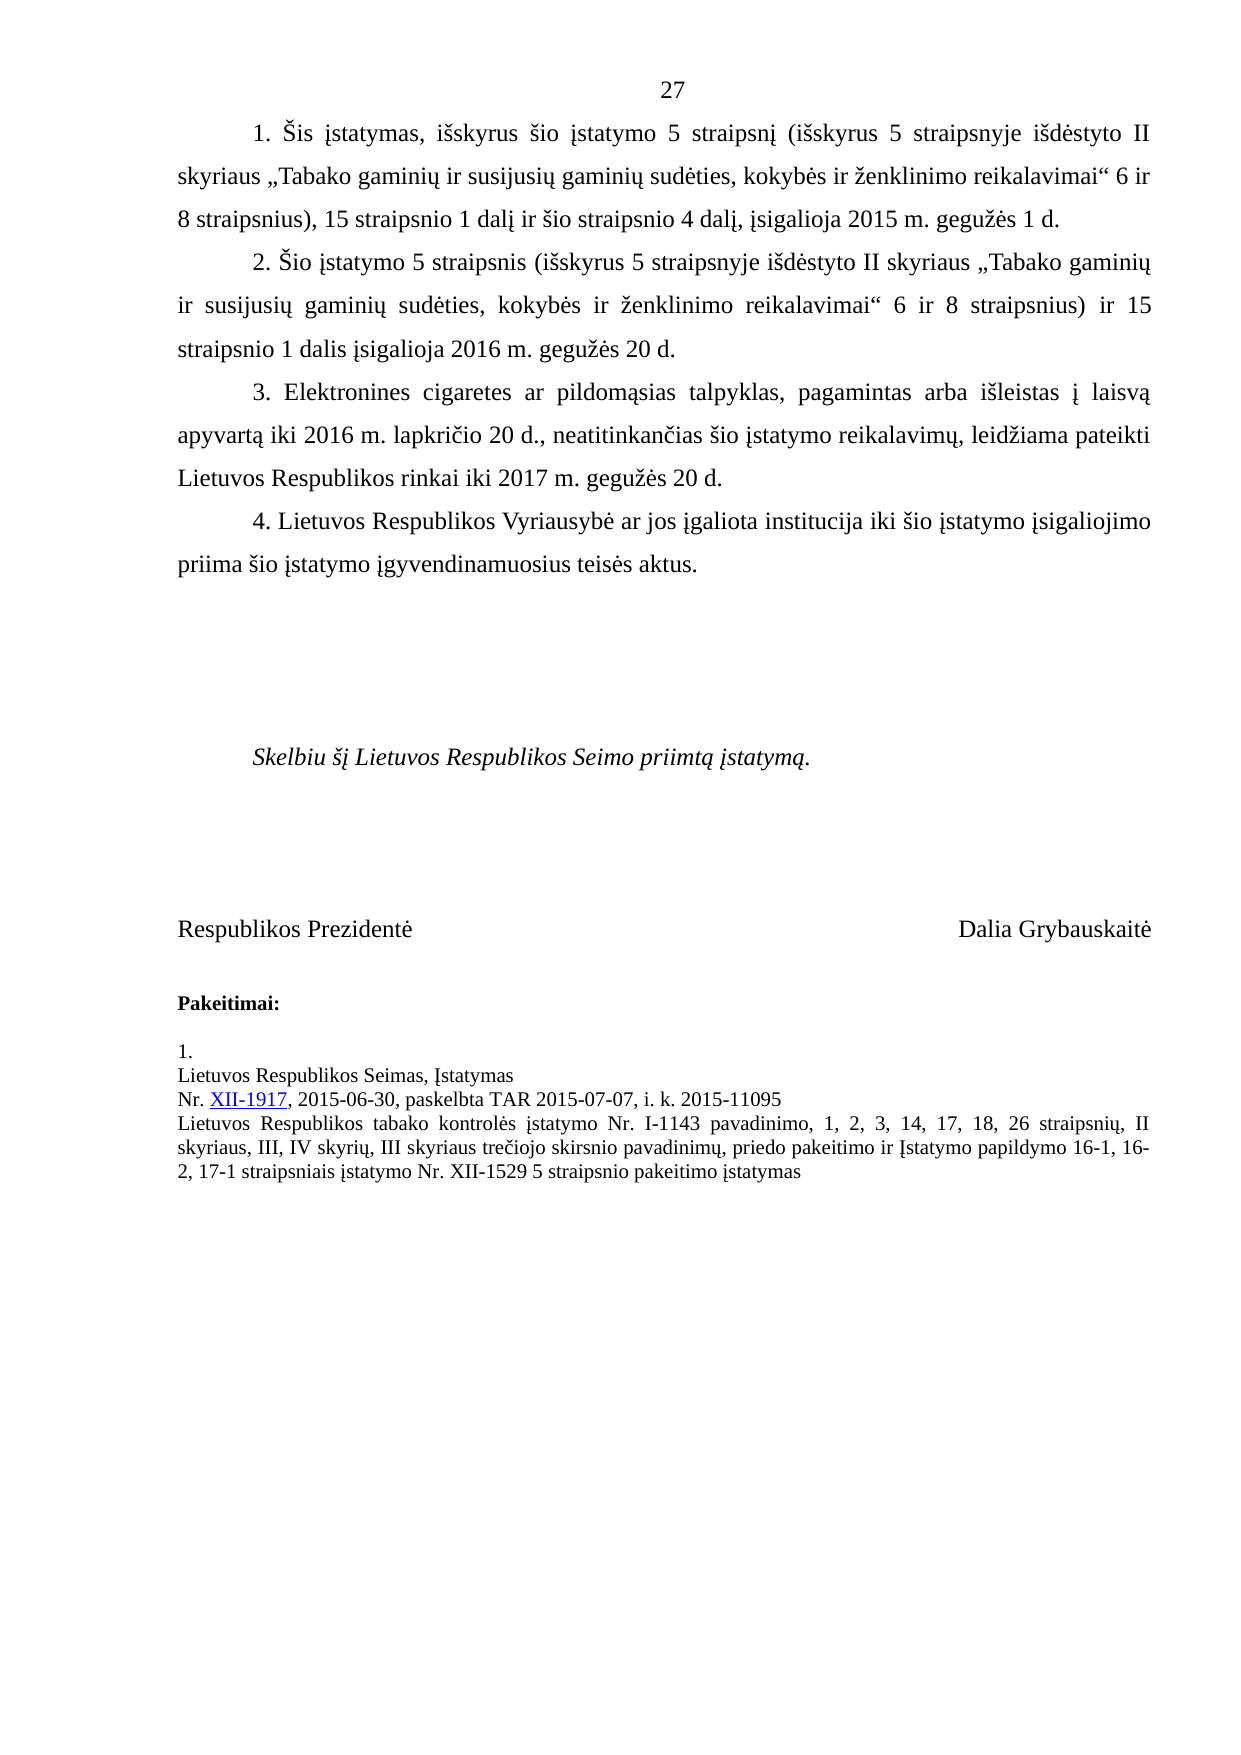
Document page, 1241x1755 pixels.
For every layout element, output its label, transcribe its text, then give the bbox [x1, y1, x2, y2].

text 4. Lietuvos Respublikos Vyriausybė ar jos įgaliota institucija iki šio įstatymo įsigaliojimo priima šio įstatymo įgyvendinamuosius teisės aktus. [177, 506, 1152, 578]
text Lietuvos Respublikos tabako kontrolės įstatymo Nr. I-1143 pavadinimo, 1, 2, 3, 14, 17, 18, 26 straipsnių, II skyriaus, III, IV skyrių, III skyriaus trečiojo skirsnio pavadinimų, priedo pakeitimo ir Įstatymo papildymo 16-1, 16-2, 17-1 straipsniais įstatymo Nr. XII-1529 5 straipsnio pakeitimo įstatymas [177, 1111, 1152, 1183]
text Pakeitimai: [177, 991, 1152, 1015]
text 1. [177, 1039, 1152, 1063]
text Nr. XII-1917, 2015-06-30, paskelbta TAR 2015-07-07, i. k. 2015-11095 [177, 1087, 1152, 1111]
text 3. Elektronines cigaretes ar pildomąsias talpyklas, pagamintas arba išleistas į laisvą apyvartą iki 2016 m. lapkričio 20 d., neatitinkančias šio įstatymo reikalavimų, leidžiama pateikti Lietuvos Respublikos rinkai iki 2017 m. gegužės 20 d. [177, 377, 1152, 492]
text Lietuvos Respublikos Seimas, Įstatymas [177, 1063, 1152, 1087]
text 2. Šio įstatymo 5 straipsnis (išskyrus 5 straipsnyje išdėstyto II skyriaus „Tabako gaminių ir susijusių gaminių sudėties, kokybės ir ženklinimo reikalavimai“ 6 ir 8 straipsnius) ir 15 straipsnio 1 dalis įsigalioja 2016 m. gegužės 20 d. [177, 247, 1152, 362]
text Skelbiu šį Lietuvos Respublikos Seimo priimtą įstatymą. [177, 742, 1152, 770]
text Respublikos Prezidentė Dalia Grybauskaitė [177, 914, 1152, 943]
text 1. Šis įstatymas, išskyrus šio įstatymo 5 straipsnį (išskyrus 5 straipsnyje išdėstyto II skyriaus „Tabako gaminių ir susijusių gaminių sudėties, kokybės ir ženklinimo reikalavimai“ 6 ir 8 straipsnius), 15 straipsnio 1 dalį ir šio straipsnio 4 dalį, įsigalioja 2015 m. gegužės 1 d. [177, 118, 1152, 233]
